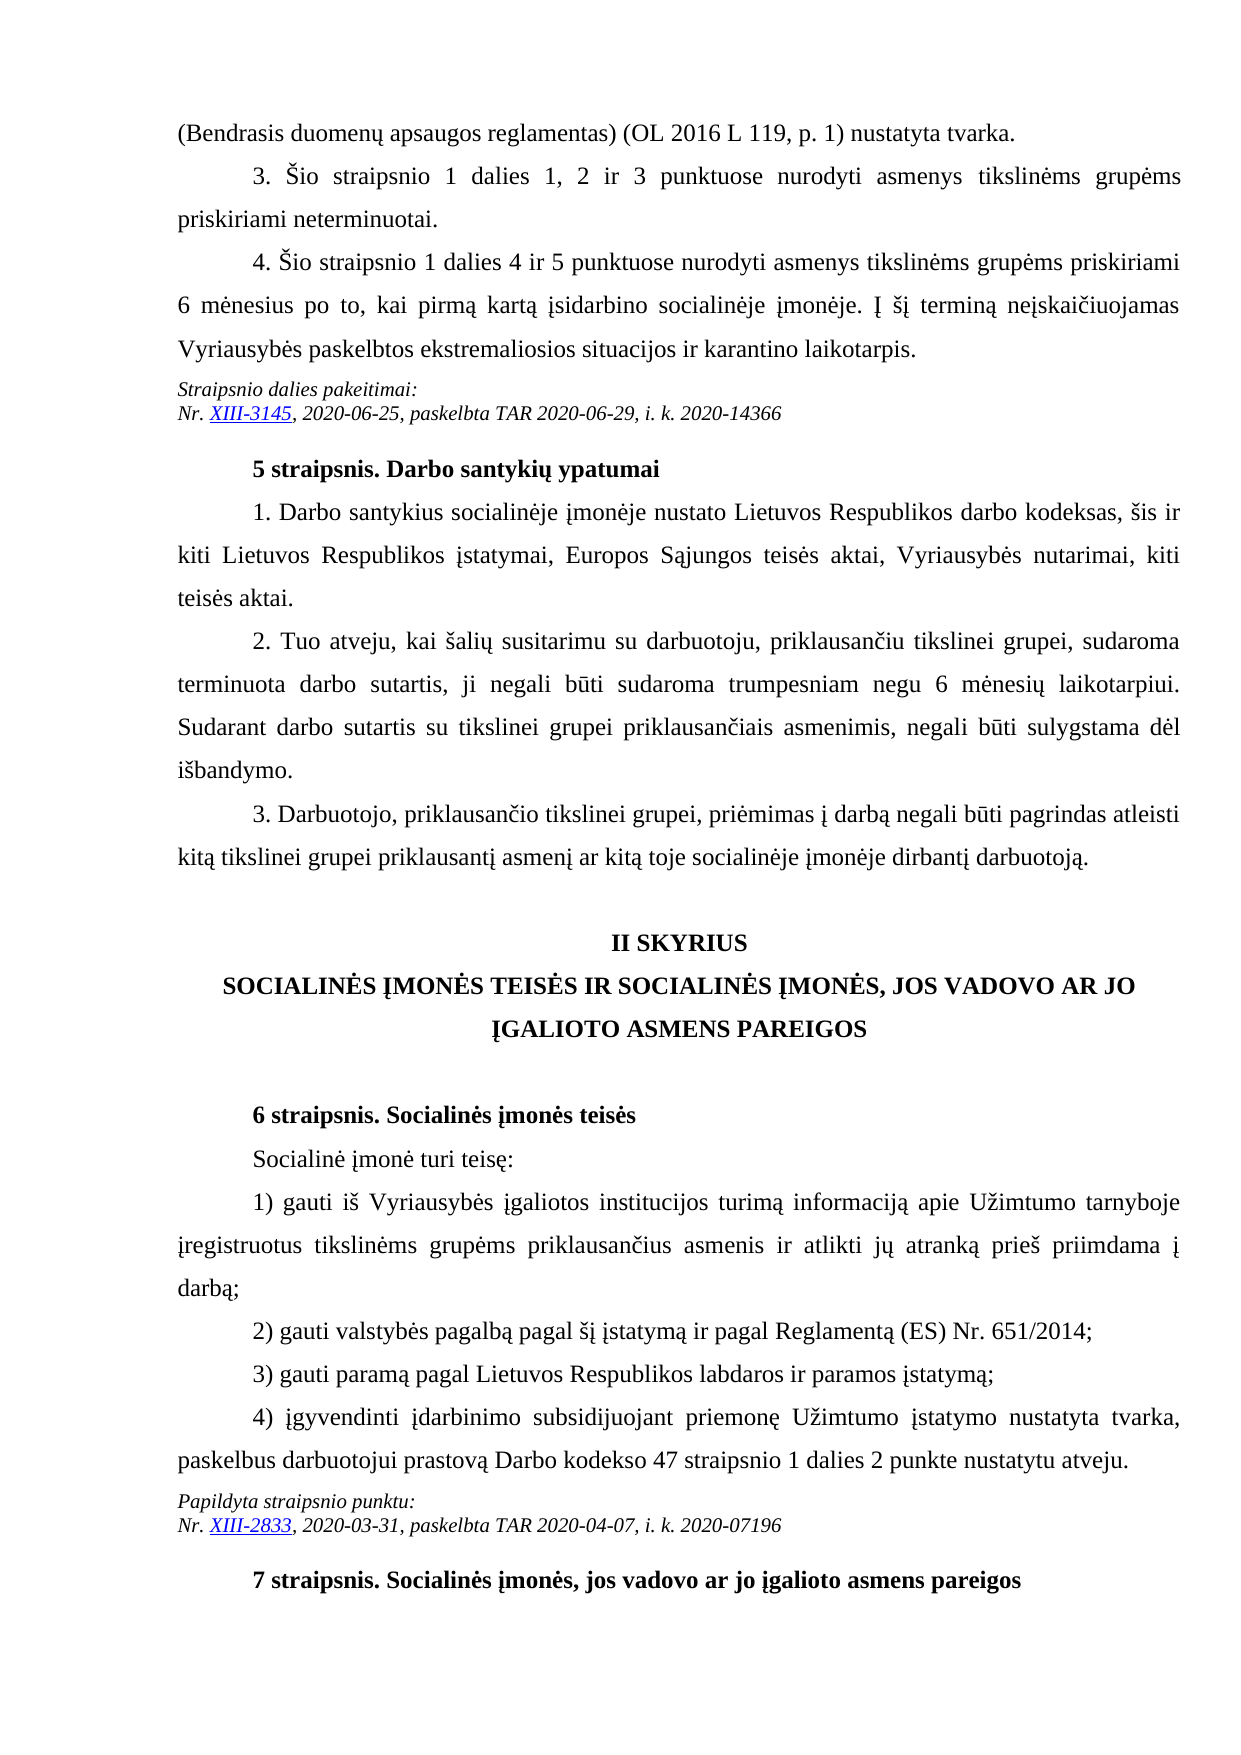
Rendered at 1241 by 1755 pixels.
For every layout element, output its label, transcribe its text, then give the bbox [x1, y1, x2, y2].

text 5 straipsnis. Darbo santykių ypatumai [177, 454, 1181, 482]
text Socialinė įmonė turi teisę: [177, 1144, 1181, 1172]
text Nr. XIII-3145, 2020-06-25, paskelbta TAR 2020-06-29, i. k. 2020-14366 [177, 401, 1181, 425]
text 3. Darbuotojo, priklausančio tikslinei grupei, priėmimas į darbą negali būti pagrindas atleisti kitą tikslinei grupei priklausantį asmenį ar kitą toje socialinėje įmonėje dirbantį darbuotoją. [177, 799, 1181, 871]
text 3. Šio straipsnio 1 dalies 1, 2 ir 3 punktuose nurodyti asmenys tikslinėms grupėms priskiriami neterminuotai. [177, 161, 1181, 233]
text 3) gauti paramą pagal Lietuvos Respublikos labdaros ir paramos įstatymą; [177, 1359, 1181, 1388]
text 4) įgyvendinti įdarbinimo subsidijuojant priemonę Užimtumo įstatymo nustatyta tvarka, paskelbus darbuotojui prastovą Darbo kodekso 47 straipsnio 1 dalies 2 punkte nustatytu atveju. [177, 1402, 1181, 1474]
text (Bendrasis duomenų apsaugos reglamentas) (OL 2016 L 119, p. 1) nustatyta tvarka. [177, 118, 1181, 147]
text Nr. XIII-2833, 2020-03-31, paskelbta TAR 2020-04-07, i. k. 2020-07196 [177, 1513, 1181, 1537]
text Straipsnio dalies pakeitimai: [177, 377, 1181, 401]
text 6 straipsnis. Socialinės įmonės teisės [177, 1101, 1181, 1129]
text įgalioto asmens pareigos [177, 1014, 1181, 1043]
text 2. Tuo atveju, kai šalių susitarimu su darbuotoju, priklausančiu tikslinei grupei, sudaroma terminuota darbo sutartis, ji negali būti sudaroma trumpesniam negu 6 mėnesių laikotarpiui. Sudarant darbo sutartis su tikslinei grupei priklausančiais asmenimis, negali būti sulygstama dėl išbandymo. [177, 626, 1181, 784]
text Socialinės įmonės teisės ir Socialinės įmonės, jos vadovo ar jo [177, 971, 1181, 1000]
text 1) gauti iš Vyriausybės įgaliotos institucijos turimą informaciją apie Užimtumo tarnyboje įregistruotus tikslinėms grupėms priklausančius asmenis ir atlikti jų atranką prieš priimdama į darbą; [177, 1187, 1181, 1302]
text II skyrius [177, 928, 1181, 957]
text 2) gauti valstybės pagalbą pagal šį įstatymą ir pagal Reglamentą (ES) Nr. 651/2014; [177, 1316, 1181, 1345]
text 1. Darbo santykius socialinėje įmonėje nustato Lietuvos Respublikos darbo kodeksas, šis ir kiti Lietuvos Respublikos įstatymai, Europos Sąjungos teisės aktai, Vyriausybės nutarimai, kiti teisės aktai. [177, 497, 1181, 612]
text 4. Šio straipsnio 1 dalies 4 ir 5 punktuose nurodyti asmenys tikslinėms grupėms priskiriami 6 mėnesius po to, kai pirmą kartą įsidarbino socialinėje įmonėje. Į šį terminą neįskaičiuojamas Vyriausybės paskelbtos ekstremaliosios situacijos ir karantino laikotarpis. [177, 247, 1181, 362]
text 7 straipsnis. Socialinės įmonės, jos vadovo ar jo įgalioto asmens pareigos [177, 1566, 1181, 1594]
text Papildyta straipsnio punktu: [177, 1489, 1181, 1513]
